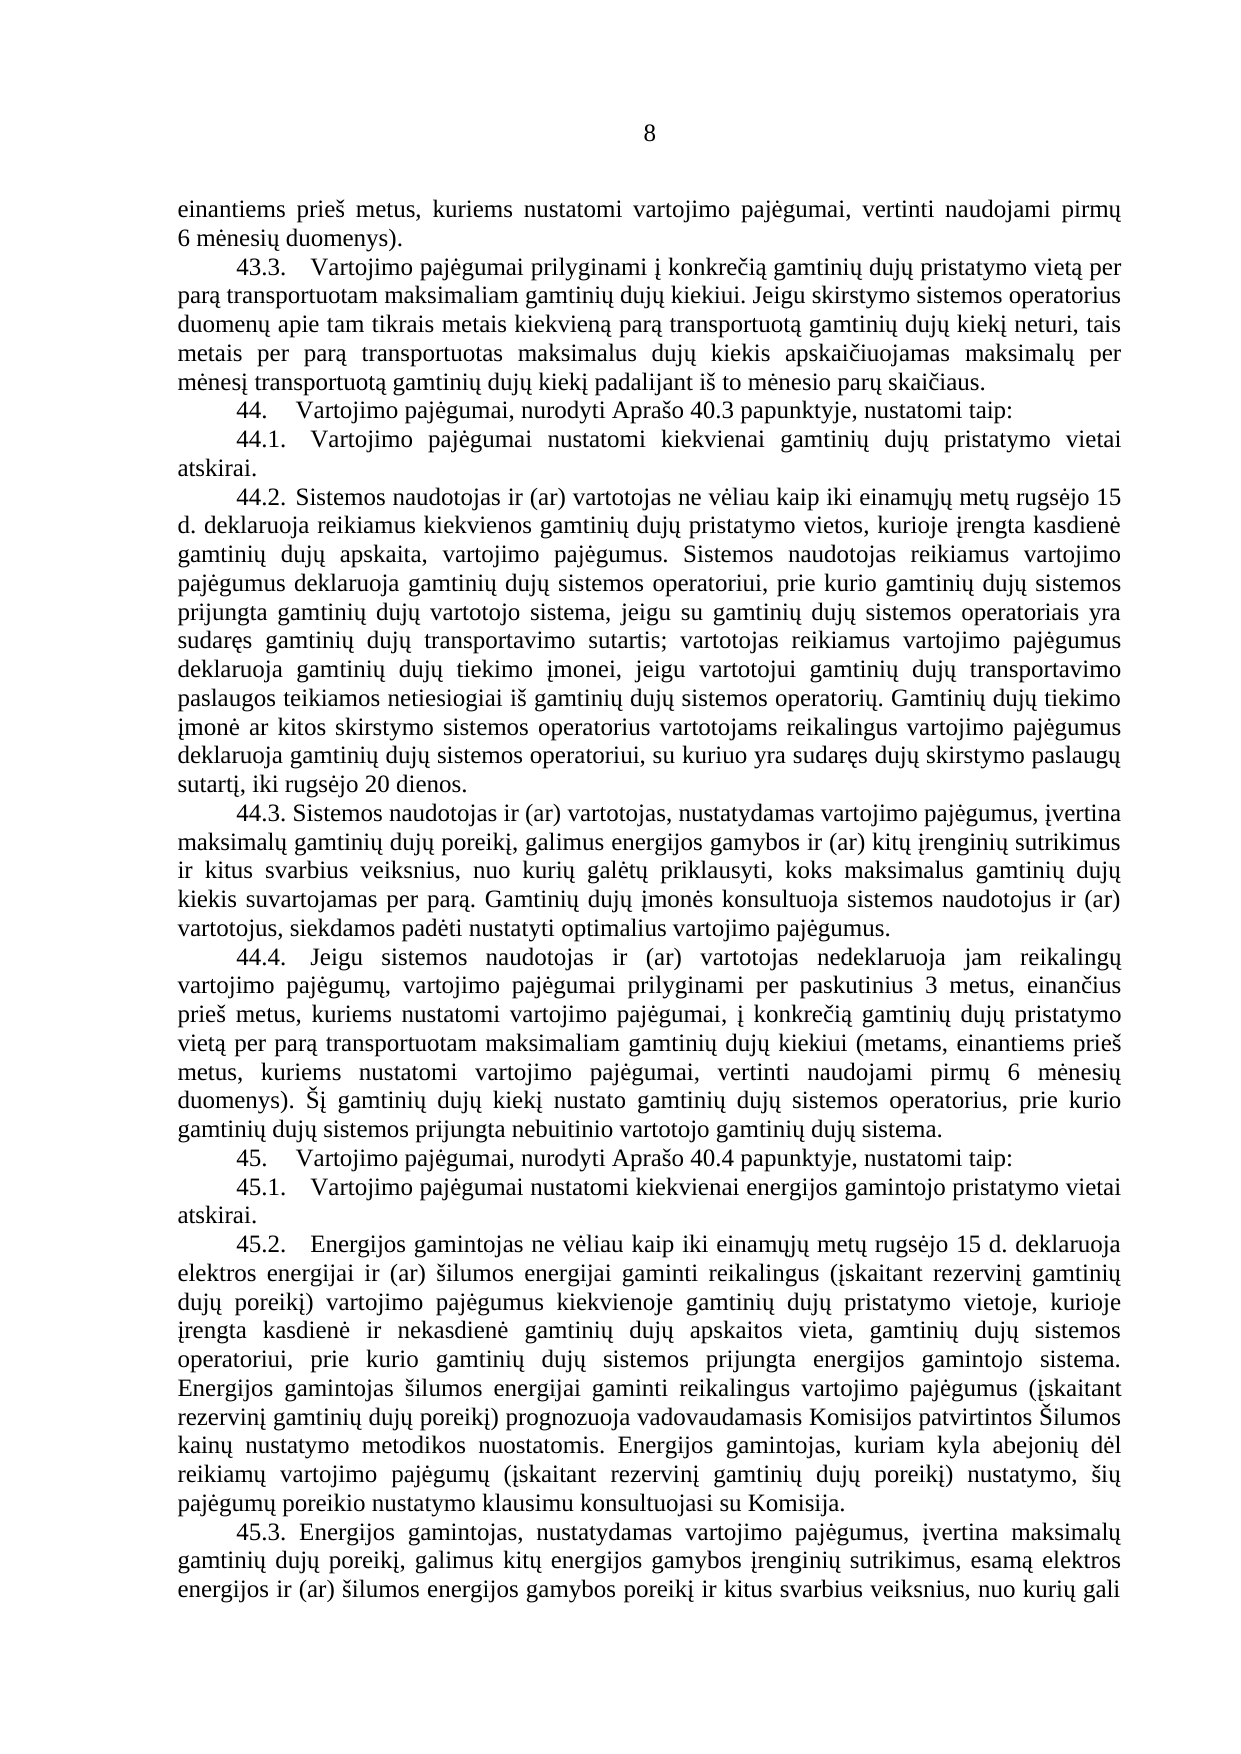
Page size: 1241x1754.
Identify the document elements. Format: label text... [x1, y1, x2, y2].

text einantiems prieš metus, kuriems nustatomi vartojimo pajėgumai, vertinti naudojami pirmų 6 mėnesių duomenys). [177, 194, 1122, 252]
text 44.1. Vartojimo pajėgumai nustatomi kiekvienai gamtinių dujų pristatymo vietai atskirai. [177, 424, 1122, 482]
text 45.3. Energijos gamintojas, nustatydamas vartojimo pajėgumus, įvertina maksimalų gamtinių dujų poreikį, galimus kitų energijos gamybos įrenginių sutrikimus, esamą elektros energijos ir (ar) šilumos energijos gamybos poreikį ir kitus svarbius veiksnius, nuo kurių gali [177, 1517, 1122, 1603]
text 45.1. Vartojimo pajėgumai nustatomi kiekvienai energijos gamintojo pristatymo vietai atskirai. [177, 1172, 1122, 1229]
text 44.2. Sistemos naudotojas ir (ar) vartotojas ne vėliau kaip iki einamųjų metų rugsėjo 15 d. deklaruoja reikiamus kiekvienos gamtinių dujų pristatymo vietos, kurioje įrengta kasdienė gamtinių dujų apskaita, vartojimo pajėgumus. Sistemos naudotojas reikiamus vartojimo pajėgumus deklaruoja gamtinių dujų sistemos operatoriui, prie kurio gamtinių dujų sistemos prijungta gamtinių dujų vartotojo sistema, jeigu su gamtinių dujų sistemos operatoriais yra sudaręs gamtinių dujų transportavimo sutartis; vartotojas reikiamus vartojimo pajėgumus deklaruoja gamtinių dujų tiekimo įmonei, jeigu vartotojui gamtinių dujų transportavimo paslaugos teikiamos netiesiogiai iš gamtinių dujų sistemos operatorių. Gamtinių dujų tiekimo įmonė ar kitos skirstymo sistemos operatorius vartotojams reikalingus vartojimo pajėgumus deklaruoja gamtinių dujų sistemos operatoriui, su kuriuo yra sudaręs dujų skirstymo paslaugų sutartį, iki rugsėjo 20 dienos. [177, 482, 1122, 798]
text 44.4. Jeigu sistemos naudotojas ir (ar) vartotojas nedeklaruoja jam reikalingų vartojimo pajėgumų, vartojimo pajėgumai prilyginami per paskutinius 3 metus, einančius prieš metus, kuriems nustatomi vartojimo pajėgumai, į konkrečią gamtinių dujų pristatymo vietą per parą transportuotam maksimaliam gamtinių dujų kiekiui (metams, einantiems prieš metus, kuriems nustatomi vartojimo pajėgumai, vertinti naudojami pirmų 6 mėnesių duomenys). Šį gamtinių dujų kiekį nustato gamtinių dujų sistemos operatorius, prie kurio gamtinių dujų sistemos prijungta nebuitinio vartotojo gamtinių dujų sistema. [177, 942, 1122, 1143]
text 43.3. Vartojimo pajėgumai prilyginami į konkrečią gamtinių dujų pristatymo vietą per parą transportuotam maksimaliam gamtinių dujų kiekiui. Jeigu skirstymo sistemos operatorius duomenų apie tam tikrais metais kiekvieną parą transportuotą gamtinių dujų kiekį neturi, tais metais per parą transportuotas maksimalus dujų kiekis apskaičiuojamas maksimalų per mėnesį transportuotą gamtinių dujų kiekį padalijant iš to mėnesio parų skaičiaus. [177, 252, 1122, 396]
text 44.3. Sistemos naudotojas ir (ar) vartotojas, nustatydamas vartojimo pajėgumus, įvertina maksimalų gamtinių dujų poreikį, galimus energijos gamybos ir (ar) kitų įrenginių sutrikimus ir kitus svarbius veiksnius, nuo kurių galėtų priklausyti, koks maksimalus gamtinių dujų kiekis suvartojamas per parą. Gamtinių dujų įmonės konsultuoja sistemos naudotojus ir (ar) vartotojus, siekdamos padėti nustatyti optimalius vartojimo pajėgumus. [177, 798, 1122, 942]
text 45.2. Energijos gamintojas ne vėliau kaip iki einamųjų metų rugsėjo 15 d. deklaruoja elektros energijai ir (ar) šilumos energijai gaminti reikalingus (įskaitant rezervinį gamtinių dujų poreikį) vartojimo pajėgumus kiekvienoje gamtinių dujų pristatymo vietoje, kurioje įrengta kasdienė ir nekasdienė gamtinių dujų apskaitos vieta, gamtinių dujų sistemos operatoriui, prie kurio gamtinių dujų sistemos prijungta energijos gamintojo sistema. Energijos gamintojas šilumos energijai gaminti reikalingus vartojimo pajėgumus (įskaitant rezervinį gamtinių dujų poreikį) prognozuoja vadovaudamasis Komisijos patvirtintos Šilumos kainų nustatymo metodikos nuostatomis. Energijos gamintojas, kuriam kyla abejonių dėl reikiamų vartojimo pajėgumų (įskaitant rezervinį gamtinių dujų poreikį) nustatymo, šių pajėgumų poreikio nustatymo klausimu konsultuojasi su Komisija. [177, 1229, 1122, 1517]
text 44. Vartojimo pajėgumai, nurodyti Aprašo 40.3 papunktyje, nustatomi taip: [177, 396, 1122, 424]
text 45. Vartojimo pajėgumai, nurodyti Aprašo 40.4 papunktyje, nustatomi taip: [177, 1143, 1122, 1172]
